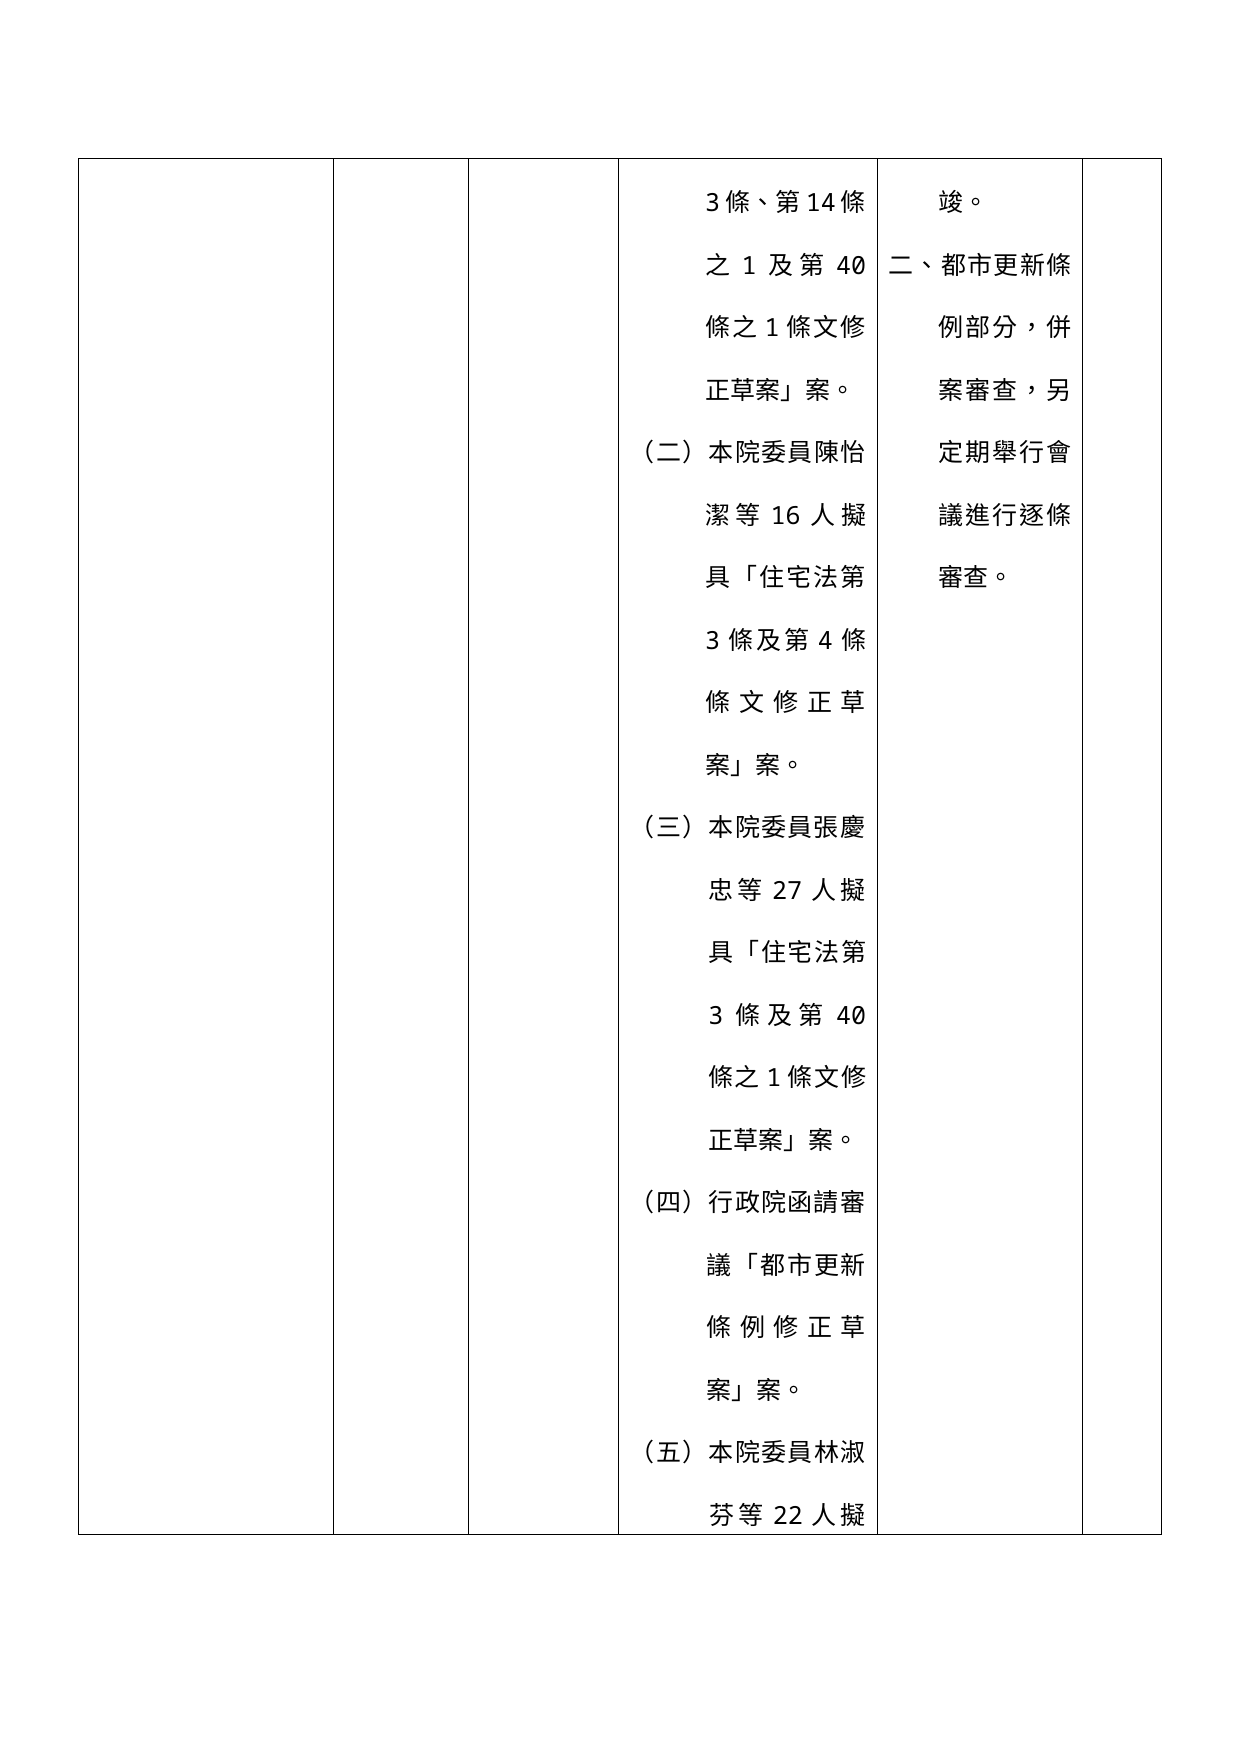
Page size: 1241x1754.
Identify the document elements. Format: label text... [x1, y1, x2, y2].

table_cell 下午： 一、繼續審查 （一）本院委員徐欣瑩等23人擬具「住宅法第3條、第14條之1及第40條之1條文修正草案」案。 （二）本院委員陳怡潔等16人擬具「住宅法第3條及第4條條文修正草案」案。 （三）本院委員張慶忠等27人擬具「住宅法第3條及第40條之1條文修正草案」案。 （四）行政院函請審議「都市更新條例修正草案」案。 （五）本院委員林淑芬等22人擬具「都市更新條例修正草案」案。 （六）本院委員姚文智等31人擬具「都市更新條例修正草案」案。 （七）本院委員邱文彥等27人擬具「都市更新條例修正草案」案。 （八）本院委員李俊俋等23人擬具「都市更新條例第十六條及第三十六條條文修正草案」案。 （九）本院委員陳亭妃等21人擬具「都市更新條例第十六條及第三十六條條文修正草案」案。 （十）本院委員許添財等18人擬具「都市更新條例部分條文修正草案」案。 （十一）本院委員丁守中等27人擬具「都市更新條例部分條文修正草案」案。 （十二）本院委員李應元等36人擬具「都市更新條例部分條文修正草案」案。 （十三）本院委員尤美女等22人擬具「都市更新條例部分條文修正草案」案。 （十四）本院委員陳其邁等24人擬具「都市更新條例部分條文修正草案」案。 （十五）本院委員張慶忠等22人擬具「都市更新條例部分條文修正草案」案。 （十六）本院委員姚文智等17人擬具「都市更新條例部分條文修正草案」案。 （十七）本院委員陳其邁等20人擬具「都市更新條例第十條條文修正草案」案。 （十八）本院委員蔡正元等16人擬具「都市更新條例第二十七條條文修正草案」案。 （十九）本院委員邱文彥等21人擬具「都市更新條例部分條文修正草案」案。 （二十）本院委員林淑芬等25人擬具「都市更新條例第二十七條條文修正草案」案。 （廿一）本院委員田秋堇等23人擬具「都市更新條例部分條文修正草案」案。 二、審查本院委員姚文智等23人擬具「都市更新條例部分條文修正草案」案。 [619, 159, 877, 1534]
table_cell [79, 159, 333, 1534]
table_cell [334, 159, 468, 1534]
table_cell 張召集委員慶忠 [469, 159, 618, 1534]
table_cell [1083, 159, 1161, 1534]
table_cell 竣。 二、都市更新條例部分，併案審查，另定期舉行會議進行逐條審查。 [878, 159, 1082, 1534]
